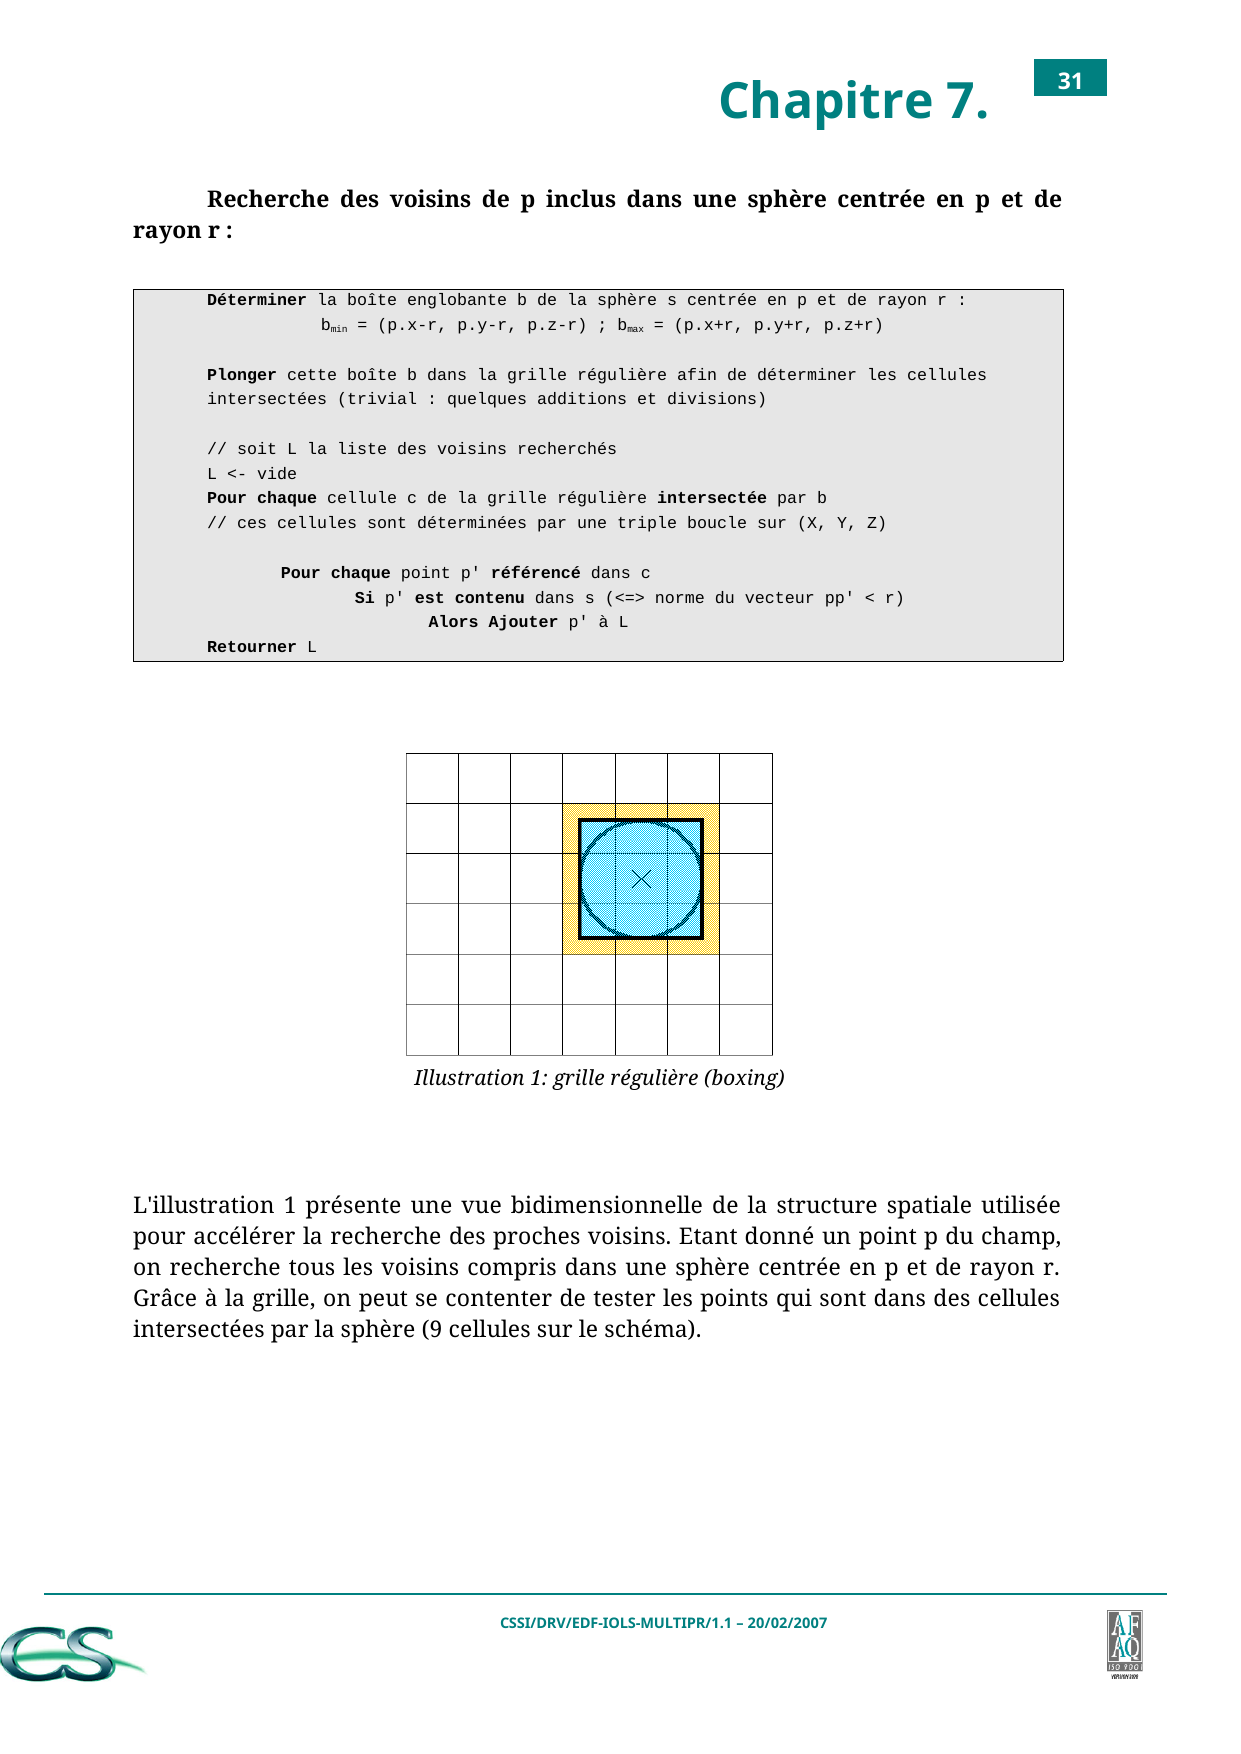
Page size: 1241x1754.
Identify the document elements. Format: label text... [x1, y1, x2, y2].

text Retourner L [134, 636, 1063, 661]
text Alors Ajouter p' à L [134, 611, 1063, 633]
text Recherche des voisins de p inclus dans une sphère centrée en p et de rayon r : [133, 183, 1063, 246]
text Si p' est contenu dans s (<=> norme du vecteur pp' < r) [134, 587, 1063, 608]
text Plonger cette boîte b dans la grille régulière afin de déterminer les cellules [134, 363, 1063, 385]
text intersectées (trivial : quelques additions et divisions) [134, 388, 1063, 410]
text Pour chaque cellule c de la grille régulière intersectée par b [134, 487, 1063, 509]
text Illustration 1: grille régulière (boxing) [383, 712, 819, 1091]
picture [0, 1620, 150, 1691]
text Déterminer la boîte englobante b de la sphère s centrée en p et de rayon r : [134, 290, 1063, 311]
text L <- vide [134, 463, 1063, 484]
text // ces cellules sont déterminées par une triple boucle sur (X, Y, Z) [134, 512, 1063, 534]
text // soit L la liste des voisins recherchés [134, 438, 1063, 459]
picture [382, 739, 806, 1063]
text bmin = (p.x-r, p.y-r, p.z-r) ; bmax = (p.x+r, p.y+r, p.z+r) [134, 314, 1063, 335]
text Pour chaque point p' référencé dans c [134, 562, 1063, 583]
text L'illustration 1 présente une vue bidimensionnelle de la structure spatiale utilisée pour accélérer la recherche des proches voisins. Etant donné un point p du champ, on recherche tous les voisins compris dans une sphère centrée en p et de rayon r. Grâce à la grille, on peut se contenter de tester les points qui sont dans des cellules intersectées par la sphère (9 cellules sur le schéma). [133, 1189, 1063, 1344]
